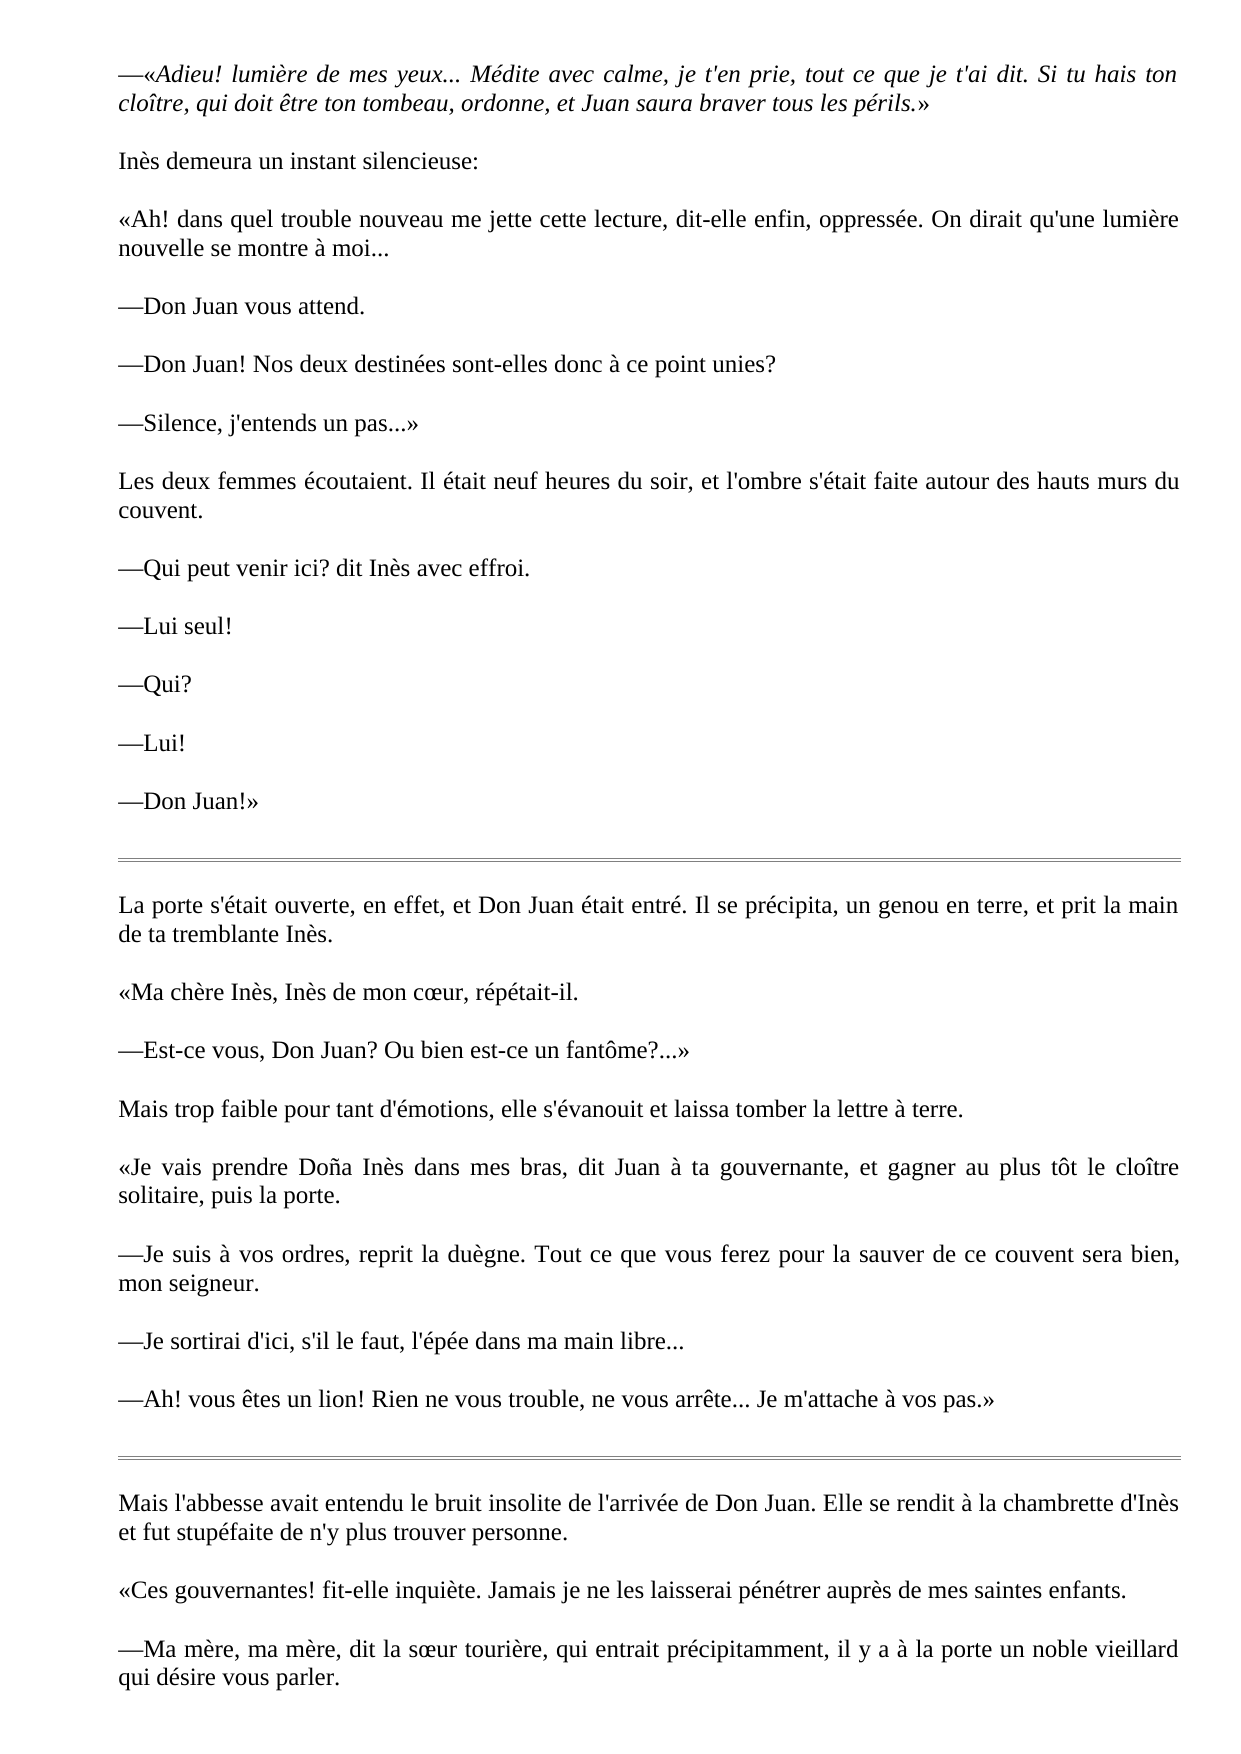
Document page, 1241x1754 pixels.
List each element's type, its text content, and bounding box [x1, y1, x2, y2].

text «Je vais prendre Doña Inès dans mes bras, dit Juan à ta gouvernante, et gagner au plus tôt le cloître solitaire, puis la porte. [118, 1152, 1181, 1209]
text Les deux femmes écoutaient. Il était neuf heures du soir, et l'ombre s'était faite autour des hauts murs du couvent. [118, 466, 1181, 523]
text Mais l'abbesse avait entendu le bruit insolite de l'arrivée de Don Juan. Elle se rendit à la chambrette d'Inès et fut stupéfaite de n'y plus trouver personne. [118, 1488, 1181, 1546]
text «Ma chère Inès, Inès de mon cœur, répétait-il. [118, 977, 1181, 1006]
text —Ma mère, ma mère, dit la sœur tourière, qui entrait précipitamment, il y a à la porte un noble vieillard qui désire vous parler. [118, 1634, 1181, 1691]
text —Je suis à vos ordres, reprit la duègne. Tout ce que vous ferez pour la sauver de ce couvent sera bien, mon seigneur. [118, 1239, 1181, 1296]
text «Ces gouvernantes! fit-elle inquiète. Jamais je ne les laisserai pénétrer auprès de mes saintes enfants. [118, 1575, 1181, 1604]
text —Silence, j'entends un pas...» [118, 408, 1181, 436]
text —Don Juan!» [118, 786, 1181, 814]
text —Ah! vous êtes un lion! Rien ne vous trouble, ne vous arrête... Je m'attache à vos pas.» [118, 1384, 1181, 1413]
text —Est-ce vous, Don Juan? Ou bien est-ce un fantôme?...» [118, 1035, 1181, 1064]
text —«Adieu! lumière de mes yeux... Médite avec calme, je t'en prie, tout ce que je t'ai dit. Si tu hais ton cloître, qui doit être ton tombeau, ordonne, et Juan saura braver tous les périls.» [118, 59, 1181, 117]
text —Don Juan! Nos deux destinées sont-elles donc à ce point unies? [118, 349, 1181, 378]
text La porte s'était ouverte, en effet, et Don Juan était entré. Il se précipita, un genou en terre, et prit la main de ta tremblante Inès. [118, 890, 1181, 948]
text —Lui! [118, 728, 1181, 756]
text —Qui? [118, 669, 1181, 698]
text —Don Juan vous attend. [118, 291, 1181, 320]
text «Ah! dans quel trouble nouveau me jette cette lecture, dit-elle enfin, oppressée. On dirait qu'une lumière nouvelle se montre à moi... [118, 204, 1181, 262]
text —Je sortirai d'ici, s'il le faut, l'épée dans ma main libre... [118, 1326, 1181, 1354]
text —Lui seul! [118, 611, 1181, 640]
text Inès demeura un instant silencieuse: [118, 146, 1181, 175]
text —Qui peut venir ici? dit Inès avec effroi. [118, 553, 1181, 582]
text Mais trop faible pour tant d'émotions, elle s'évanouit et laissa tomber la lettre à terre. [118, 1094, 1181, 1122]
